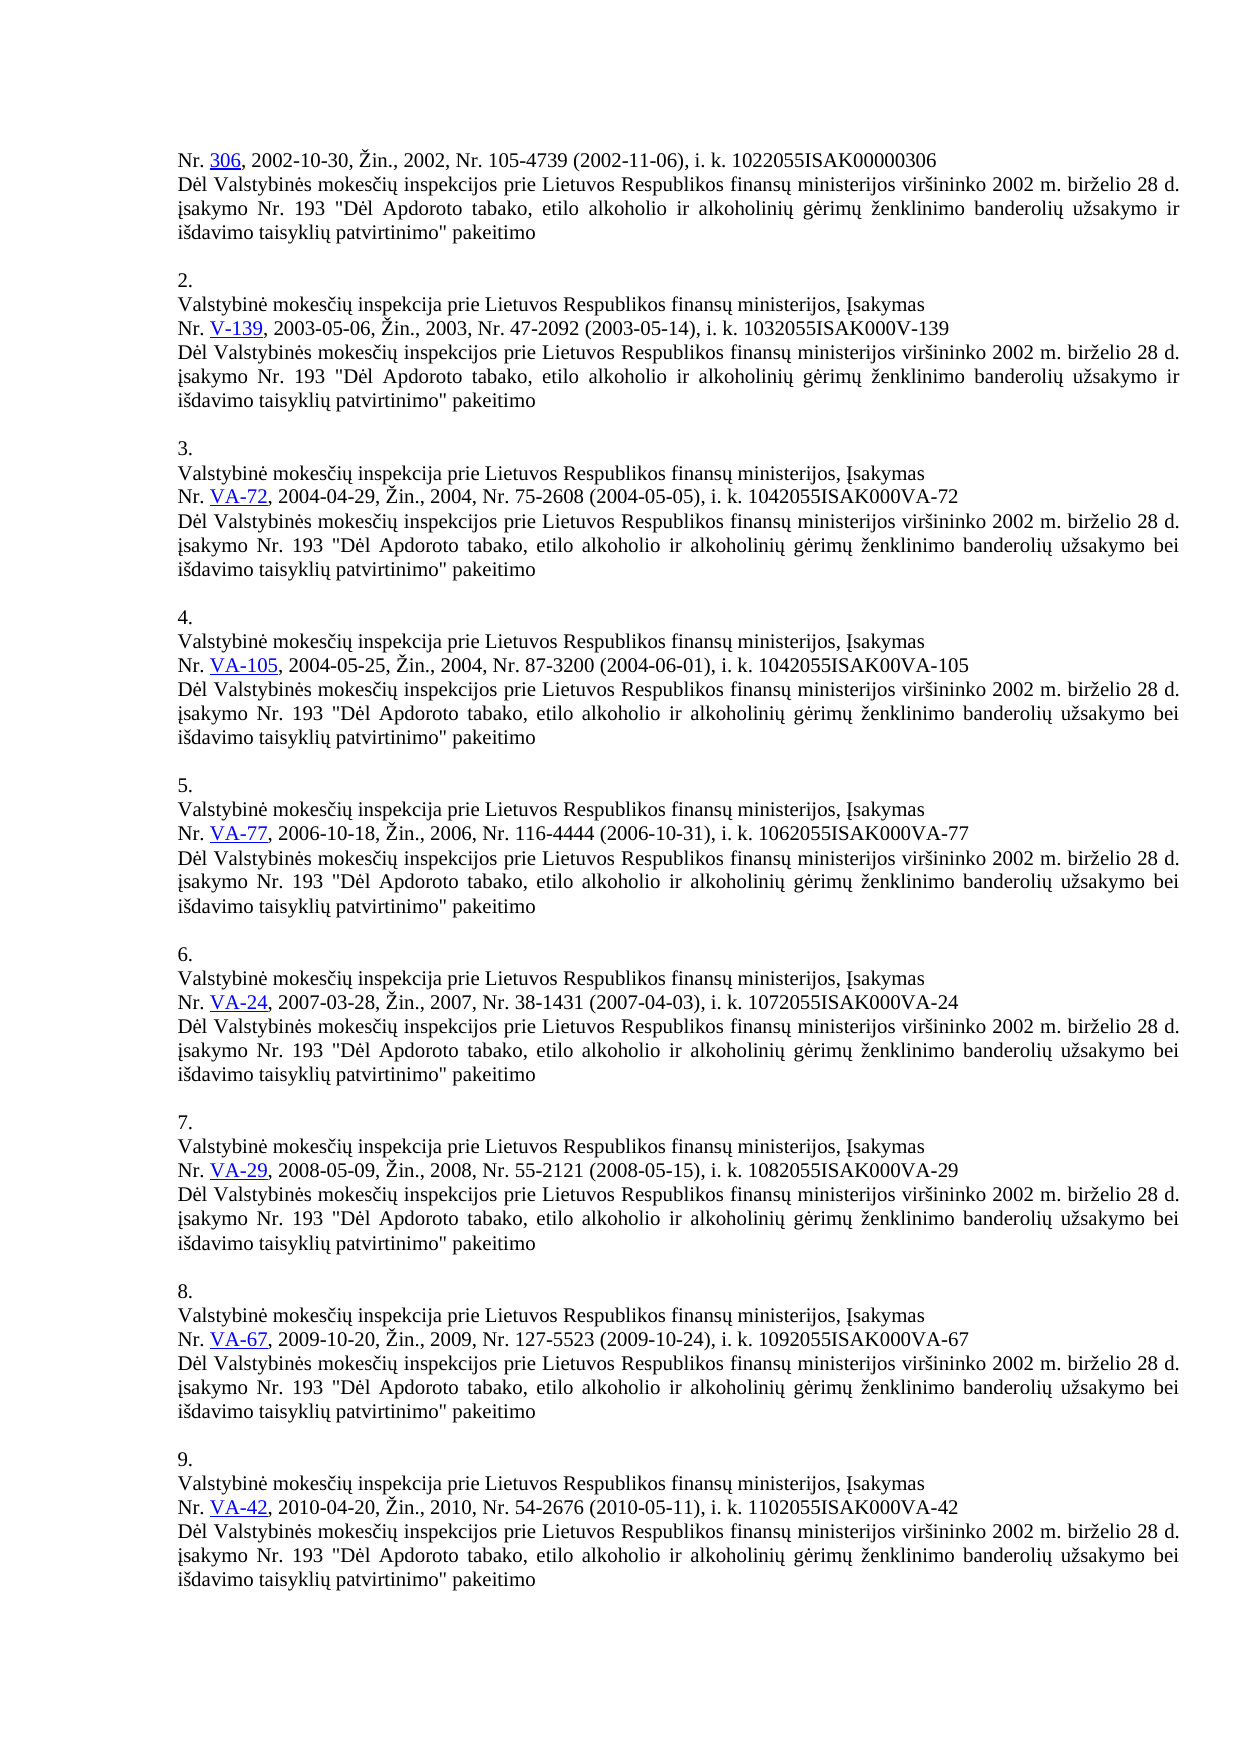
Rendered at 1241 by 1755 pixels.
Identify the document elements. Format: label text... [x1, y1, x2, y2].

text Nr. VA-29, 2008-05-09, Žin., 2008, Nr. 55-2121 (2008-05-15), i. k. 1082055ISAK000VA-29 [177, 1158, 1181, 1182]
text Nr. VA-105, 2004-05-25, Žin., 2004, Nr. 87-3200 (2004-06-01), i. k. 1042055ISAK00VA-105 [177, 653, 1181, 677]
text Nr. VA-24, 2007-03-28, Žin., 2007, Nr. 38-1431 (2007-04-03), i. k. 1072055ISAK000VA-24 [177, 990, 1181, 1014]
text Dėl Valstybinės mokesčių inspekcijos prie Lietuvos Respublikos finansų ministerijos viršininko 2002 m. birželio 28 d. įsakymo Nr. 193 "Dėl Apdoroto tabako, etilo alkoholio ir alkoholinių gėrimų ženklinimo banderolių užsakymo ir išdavimo taisyklių patvirtinimo" pakeitimo [177, 340, 1181, 412]
text Dėl Valstybinės mokesčių inspekcijos prie Lietuvos Respublikos finansų ministerijos viršininko 2002 m. birželio 28 d. įsakymo Nr. 193 "Dėl Apdoroto tabako, etilo alkoholio ir alkoholinių gėrimų ženklinimo banderolių užsakymo bei išdavimo taisyklių patvirtinimo" pakeitimo [177, 1351, 1181, 1423]
text Dėl Valstybinės mokesčių inspekcijos prie Lietuvos Respublikos finansų ministerijos viršininko 2002 m. birželio 28 d. įsakymo Nr. 193 "Dėl Apdoroto tabako, etilo alkoholio ir alkoholinių gėrimų ženklinimo banderolių užsakymo bei išdavimo taisyklių patvirtinimo" pakeitimo [177, 677, 1181, 749]
text Dėl Valstybinės mokesčių inspekcijos prie Lietuvos Respublikos finansų ministerijos viršininko 2002 m. birželio 28 d. įsakymo Nr. 193 "Dėl Apdoroto tabako, etilo alkoholio ir alkoholinių gėrimų ženklinimo banderolių užsakymo bei išdavimo taisyklių patvirtinimo" pakeitimo [177, 845, 1181, 918]
text Valstybinė mokesčių inspekcija prie Lietuvos Respublikos finansų ministerijos, Įsakymas [177, 966, 1181, 990]
text Valstybinė mokesčių inspekcija prie Lietuvos Respublikos finansų ministerijos, Įsakymas [177, 1471, 1181, 1495]
text Valstybinė mokesčių inspekcija prie Lietuvos Respublikos finansų ministerijos, Įsakymas [177, 797, 1181, 821]
text 5. [177, 773, 1181, 797]
text 2. [177, 268, 1181, 292]
text 8. [177, 1278, 1181, 1303]
text Valstybinė mokesčių inspekcija prie Lietuvos Respublikos finansų ministerijos, Įsakymas [177, 1303, 1181, 1327]
text Dėl Valstybinės mokesčių inspekcijos prie Lietuvos Respublikos finansų ministerijos viršininko 2002 m. birželio 28 d. įsakymo Nr. 193 "Dėl Apdoroto tabako, etilo alkoholio ir alkoholinių gėrimų ženklinimo banderolių užsakymo bei išdavimo taisyklių patvirtinimo" pakeitimo [177, 508, 1181, 581]
text Nr. VA-72, 2004-04-29, Žin., 2004, Nr. 75-2608 (2004-05-05), i. k. 1042055ISAK000VA-72 [177, 484, 1181, 508]
text Nr. 306, 2002-10-30, Žin., 2002, Nr. 105-4739 (2002-11-06), i. k. 1022055ISAK00000306 [177, 148, 1181, 172]
text 4. [177, 605, 1181, 629]
text Nr. VA-42, 2010-04-20, Žin., 2010, Nr. 54-2676 (2010-05-11), i. k. 1102055ISAK000VA-42 [177, 1495, 1181, 1519]
text Valstybinė mokesčių inspekcija prie Lietuvos Respublikos finansų ministerijos, Įsakymas [177, 1134, 1181, 1158]
text Nr. VA-67, 2009-10-20, Žin., 2009, Nr. 127-5523 (2009-10-24), i. k. 1092055ISAK000VA-67 [177, 1327, 1181, 1351]
text Dėl Valstybinės mokesčių inspekcijos prie Lietuvos Respublikos finansų ministerijos viršininko 2002 m. birželio 28 d. įsakymo Nr. 193 "Dėl Apdoroto tabako, etilo alkoholio ir alkoholinių gėrimų ženklinimo banderolių užsakymo ir išdavimo taisyklių patvirtinimo" pakeitimo [177, 172, 1181, 244]
text 3. [177, 436, 1181, 460]
text 9. [177, 1447, 1181, 1471]
text Valstybinė mokesčių inspekcija prie Lietuvos Respublikos finansų ministerijos, Įsakymas [177, 460, 1181, 484]
text 7. [177, 1110, 1181, 1134]
text Nr. V-139, 2003-05-06, Žin., 2003, Nr. 47-2092 (2003-05-14), i. k. 1032055ISAK000V-139 [177, 316, 1181, 340]
text Dėl Valstybinės mokesčių inspekcijos prie Lietuvos Respublikos finansų ministerijos viršininko 2002 m. birželio 28 d. įsakymo Nr. 193 "Dėl Apdoroto tabako, etilo alkoholio ir alkoholinių gėrimų ženklinimo banderolių užsakymo bei išdavimo taisyklių patvirtinimo" pakeitimo [177, 1014, 1181, 1086]
text 6. [177, 942, 1181, 966]
text Valstybinė mokesčių inspekcija prie Lietuvos Respublikos finansų ministerijos, Įsakymas [177, 629, 1181, 653]
text Dėl Valstybinės mokesčių inspekcijos prie Lietuvos Respublikos finansų ministerijos viršininko 2002 m. birželio 28 d. įsakymo Nr. 193 "Dėl Apdoroto tabako, etilo alkoholio ir alkoholinių gėrimų ženklinimo banderolių užsakymo bei išdavimo taisyklių patvirtinimo" pakeitimo [177, 1519, 1181, 1591]
text Dėl Valstybinės mokesčių inspekcijos prie Lietuvos Respublikos finansų ministerijos viršininko 2002 m. birželio 28 d. įsakymo Nr. 193 "Dėl Apdoroto tabako, etilo alkoholio ir alkoholinių gėrimų ženklinimo banderolių užsakymo bei išdavimo taisyklių patvirtinimo" pakeitimo [177, 1182, 1181, 1254]
text Valstybinė mokesčių inspekcija prie Lietuvos Respublikos finansų ministerijos, Įsakymas [177, 292, 1181, 316]
text Nr. VA-77, 2006-10-18, Žin., 2006, Nr. 116-4444 (2006-10-31), i. k. 1062055ISAK000VA-77 [177, 821, 1181, 845]
